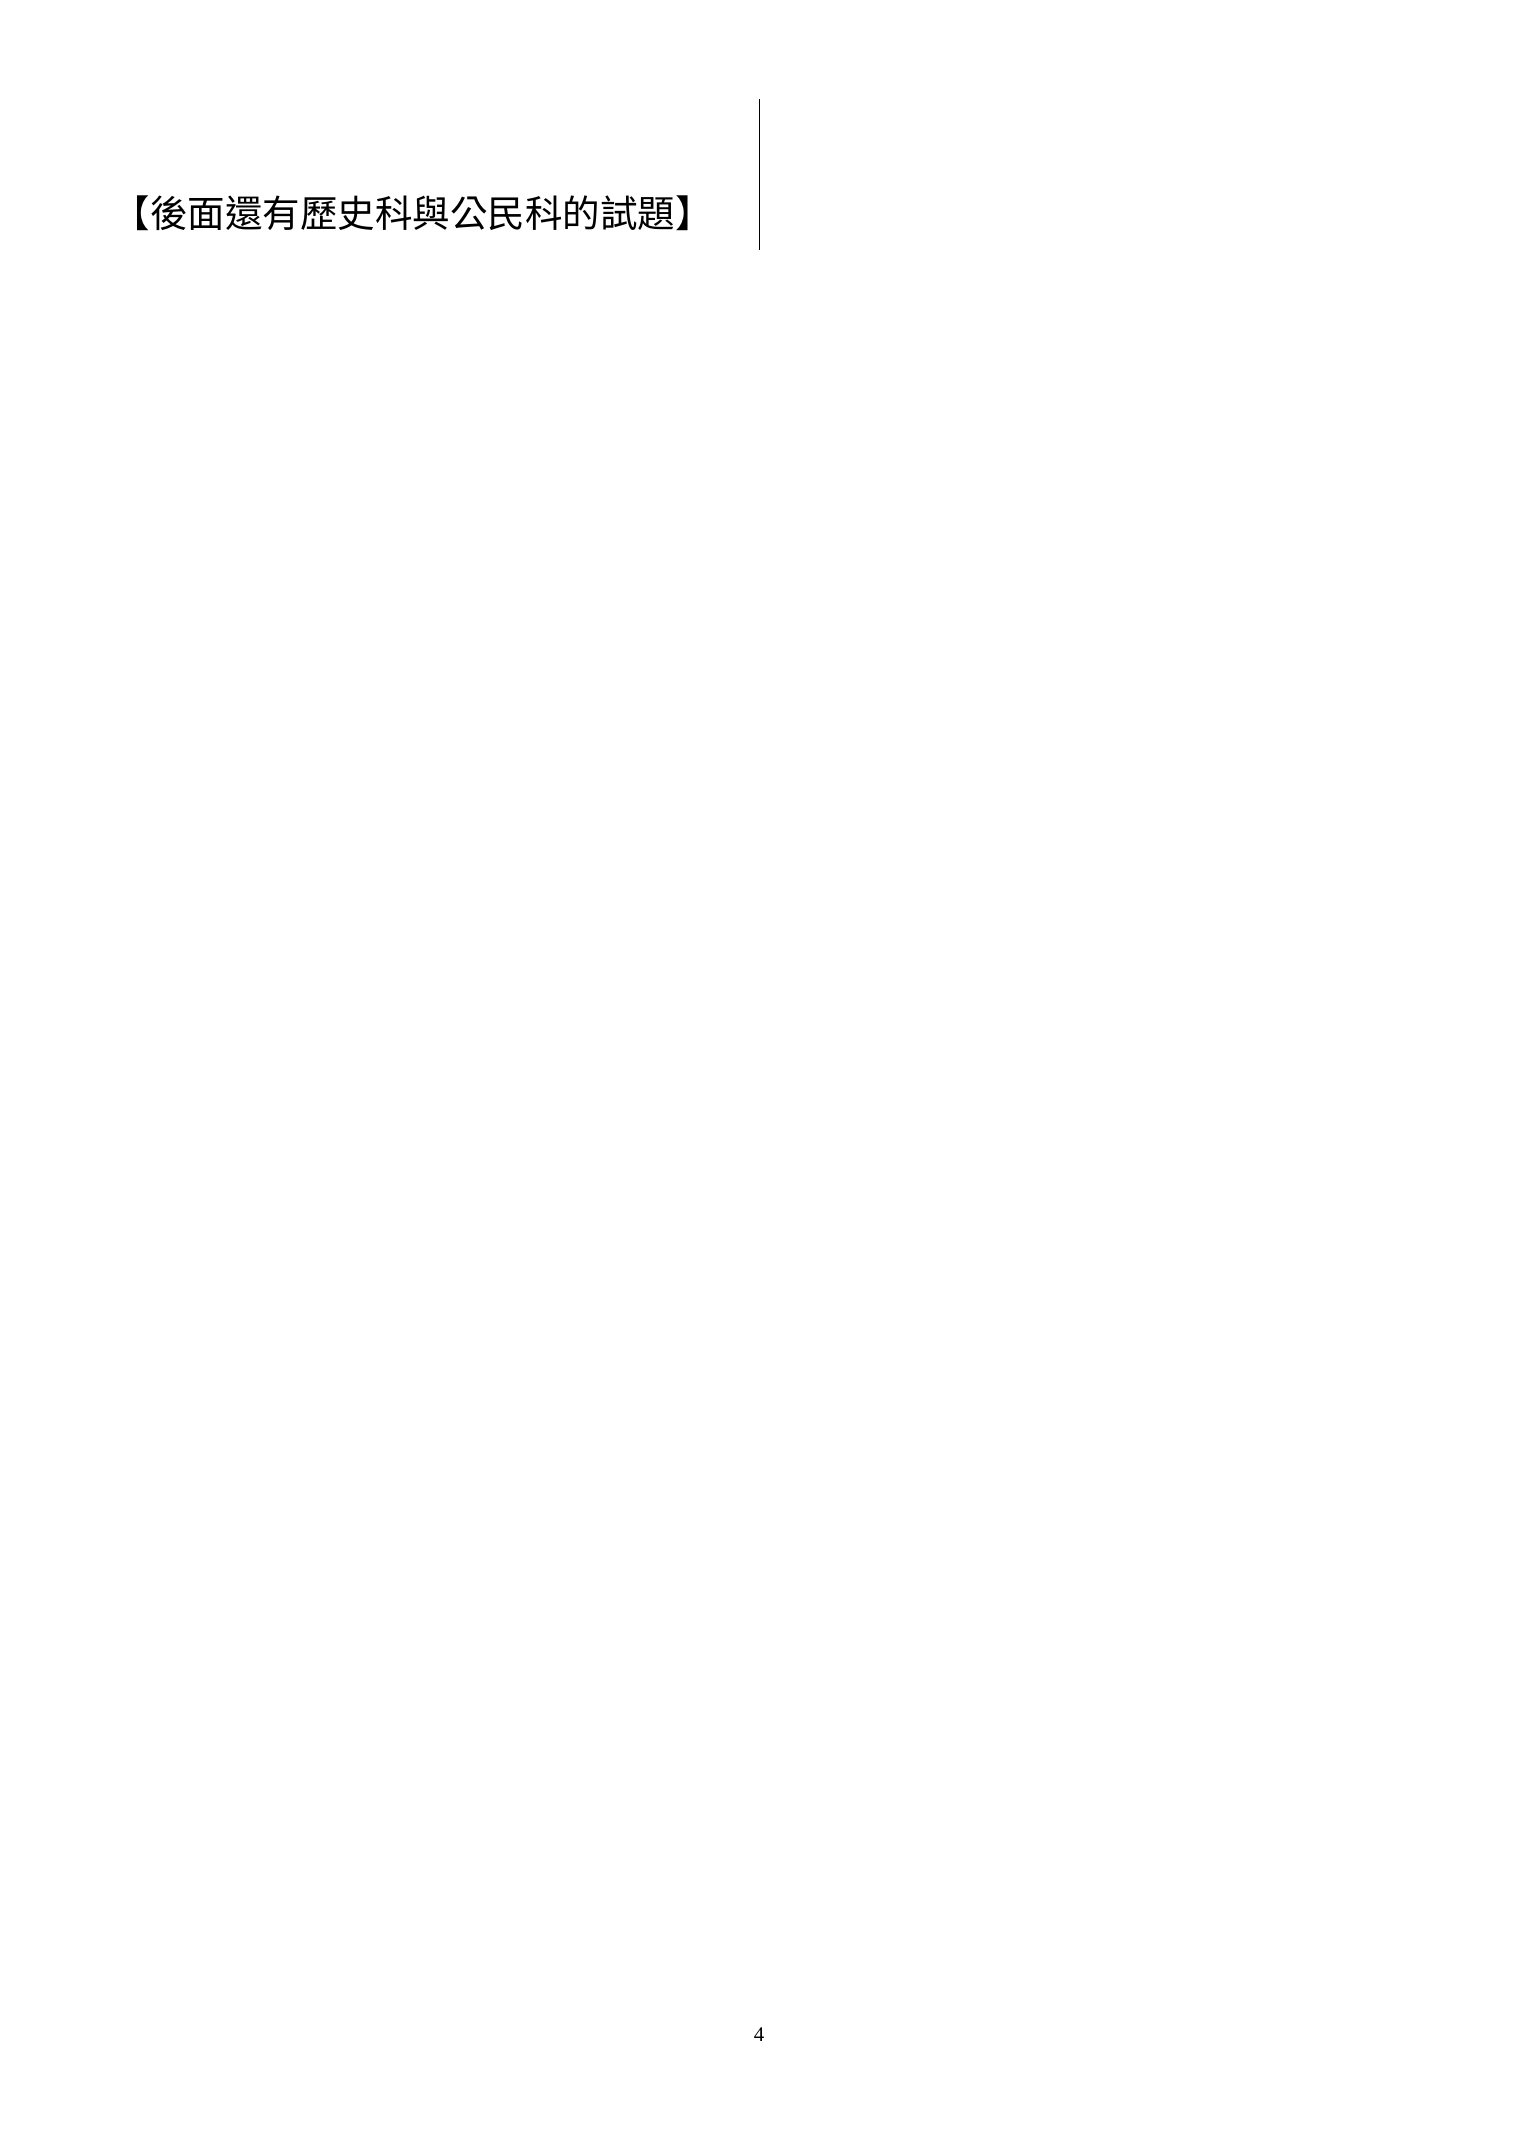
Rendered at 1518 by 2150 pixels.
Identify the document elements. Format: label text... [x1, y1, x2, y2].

text 【後面還有歷史科與公民科的試題】 [88, 174, 737, 249]
